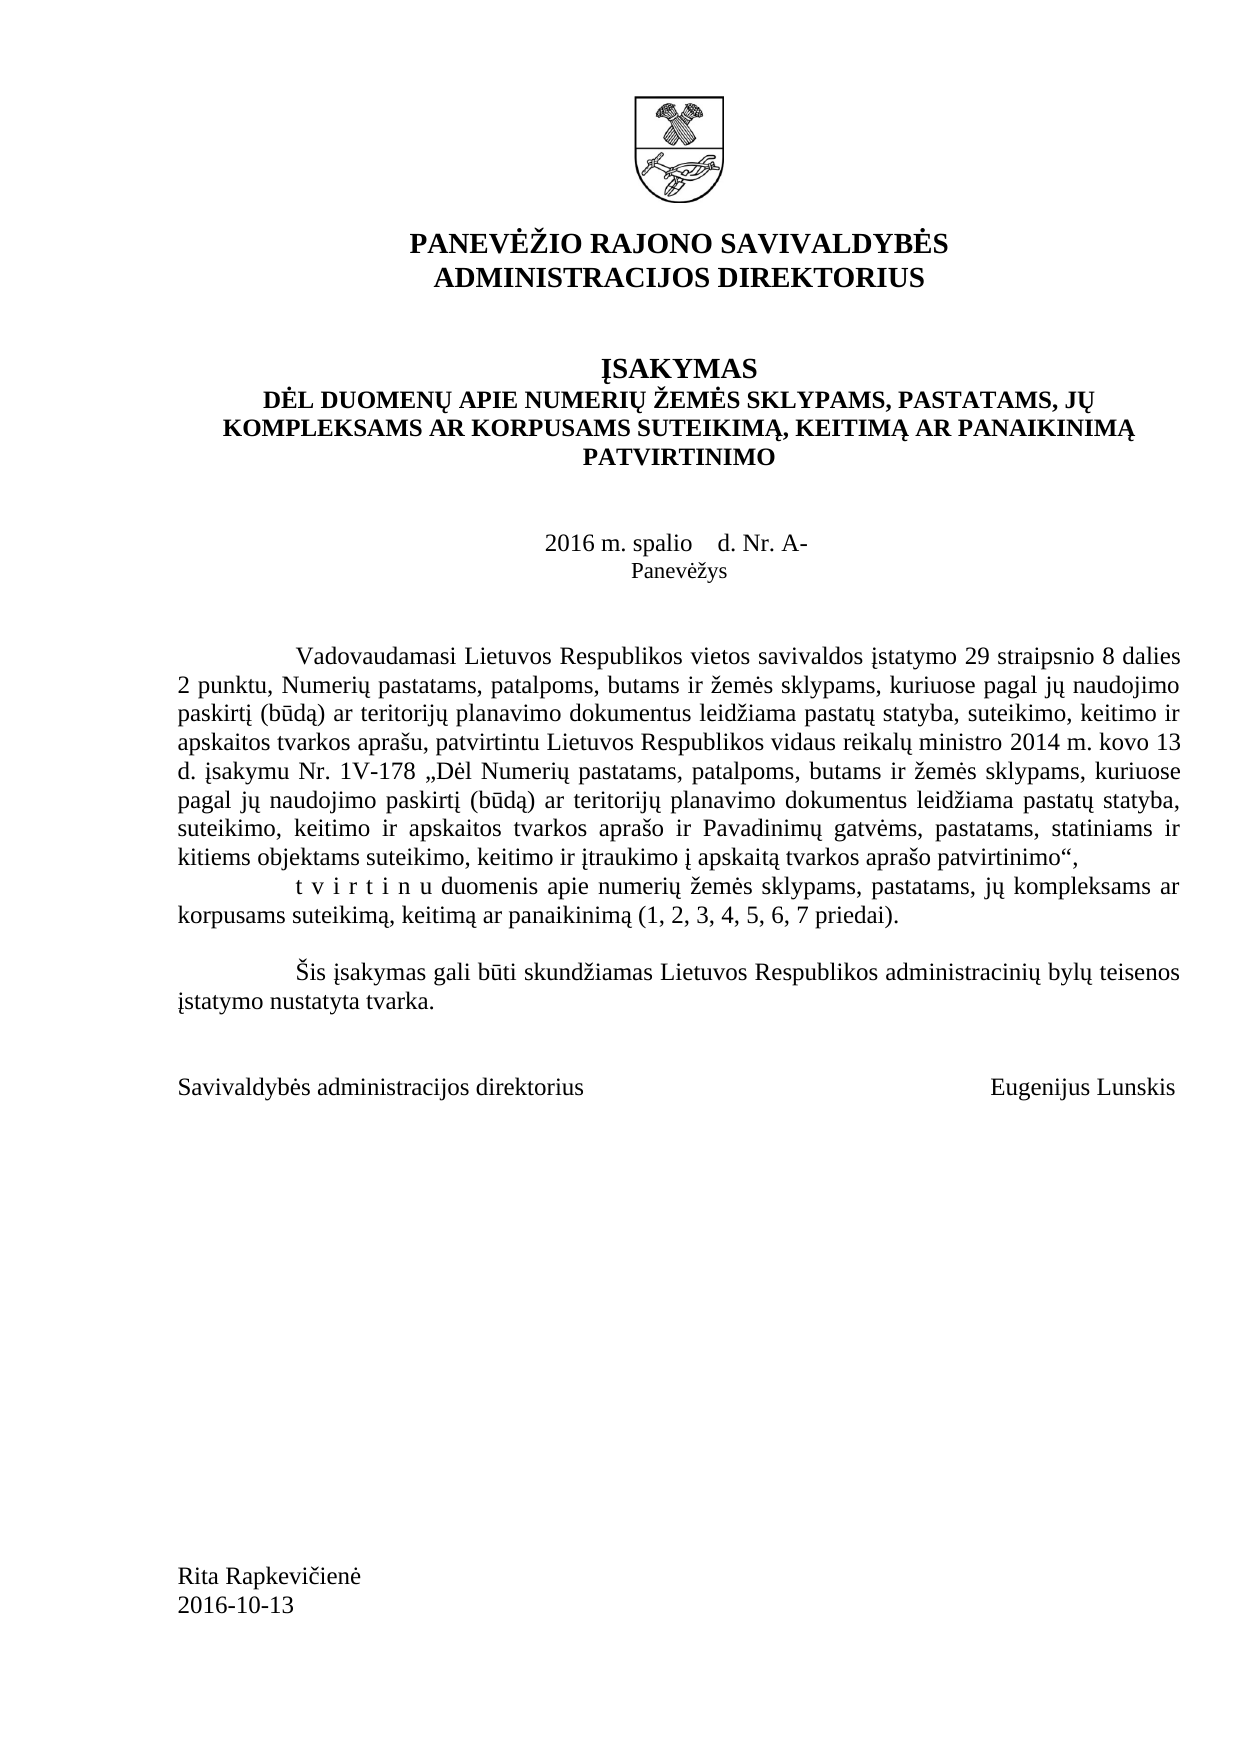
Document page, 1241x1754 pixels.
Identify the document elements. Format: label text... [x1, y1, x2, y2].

text 2016 m. spalio d. Nr. A- [177, 528, 1181, 557]
text 2016-10-13 [177, 1590, 1181, 1618]
text Savivaldybės administracijos direktorius Eugenijus Lunskis [177, 1072, 1181, 1101]
text Vadovaudamasi Lietuvos Respublikos vietos savivaldos įstatymo 29 straipsnio 8 dalies 2 punktu, Numerių pastatams, patalpoms, butams ir žemės sklypams, kuriuose pagal jų naudojimo paskirtį (būdą) ar teritorijų planavimo dokumentus leidžiama pastatų statyba, suteikimo, keitimo ir apskaitos tvarkos aprašu, patvirtintu Lietuvos Respublikos vidaus reikalų ministro 2014 m. kovo 13 d. įsakymu Nr. 1V-178 „Dėl Numerių pastatams, patalpoms, butams ir žemės sklypams, kuriuose pagal jų naudojimo paskirtį (būdą) ar teritorijų planavimo dokumentus leidžiama pastatų statyba, suteikimo, keitimo ir apskaitos tvarkos aprašo ir Pavadinimų gatvėms, pastatams, statiniams ir kitiems objektams suteikimo, keitimo ir įtraukimo į apskaitą tvarkos aprašo patvirtinimo“, [177, 641, 1181, 871]
text t v i r t i n u duomenis apie numerių žemės sklypams, pastatams, jų kompleksams ar korpusams suteikimą, keitimą ar panaikinimą (1, 2, 3, 4, 5, 6, 7 priedai). [177, 871, 1181, 928]
text Panevėžys [177, 557, 1181, 583]
text Rita Rapkevičienė [177, 1561, 1181, 1590]
text Šis įsakymas gali būti skundžiamas Lietuvos Respublikos administracinių bylų teisenos įstatymo nustatyta tvarka. [177, 957, 1181, 1015]
text DĖL DUOMENŲ APIE NUMERIŲ ŽEMĖS SKLYPAMS, PASTATAMS, JŲ KOMPLEKSAMS AR KORPUSAMS SUTEIKIMĄ, KEITIMĄ AR PANAIKINIMĄ PATVIRTINIMO [177, 385, 1181, 471]
